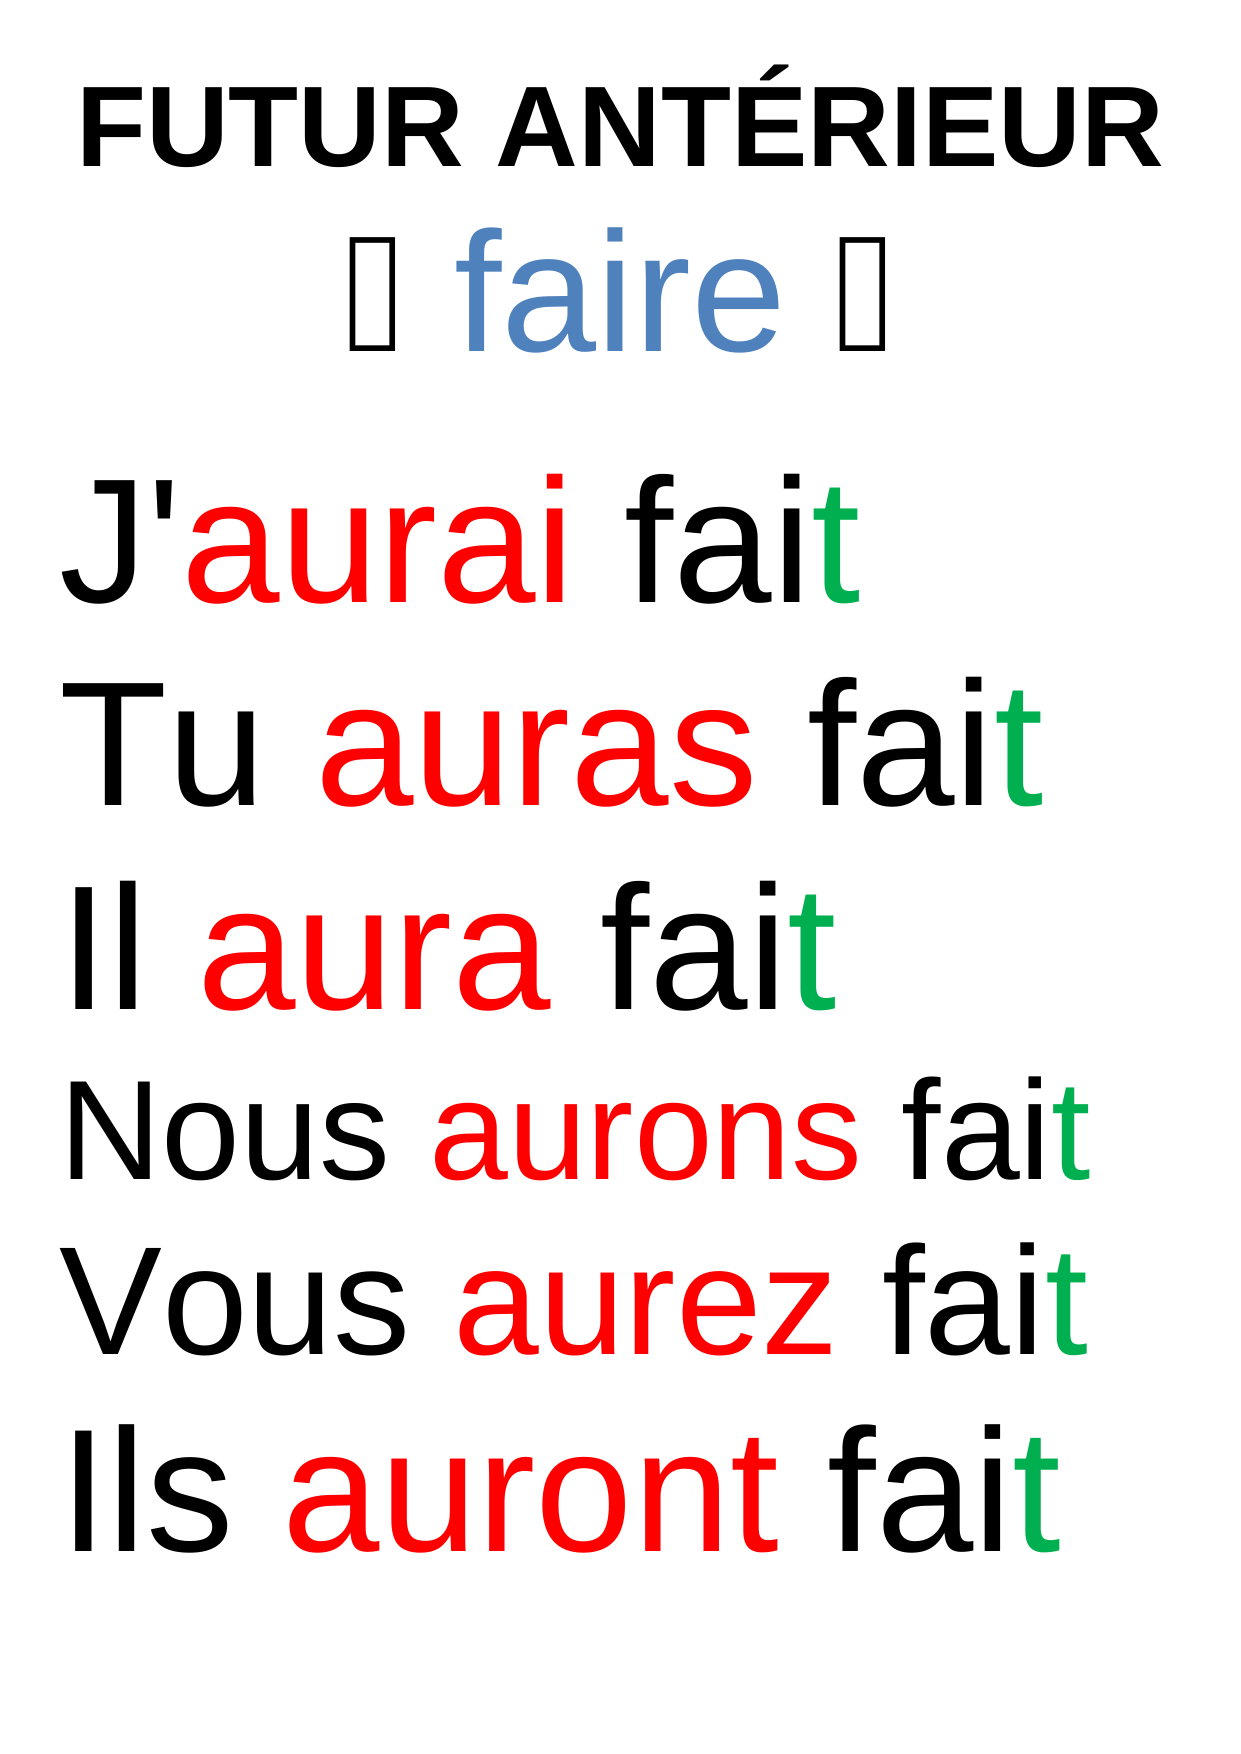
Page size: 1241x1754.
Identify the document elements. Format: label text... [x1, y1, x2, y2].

text  faire  [59, 191, 1181, 388]
text FUTUR ANTÉRIEUR [59, 59, 1181, 191]
text Il aura fait [59, 843, 1181, 1047]
text J'aurai fait [59, 436, 1181, 639]
subtitle Vous aurez fait [59, 1210, 1181, 1387]
subtitle Nous aurons fait [59, 1047, 1181, 1210]
subtitle Tu auras fait [59, 639, 1181, 843]
text Ils auront fait [59, 1387, 1181, 1588]
